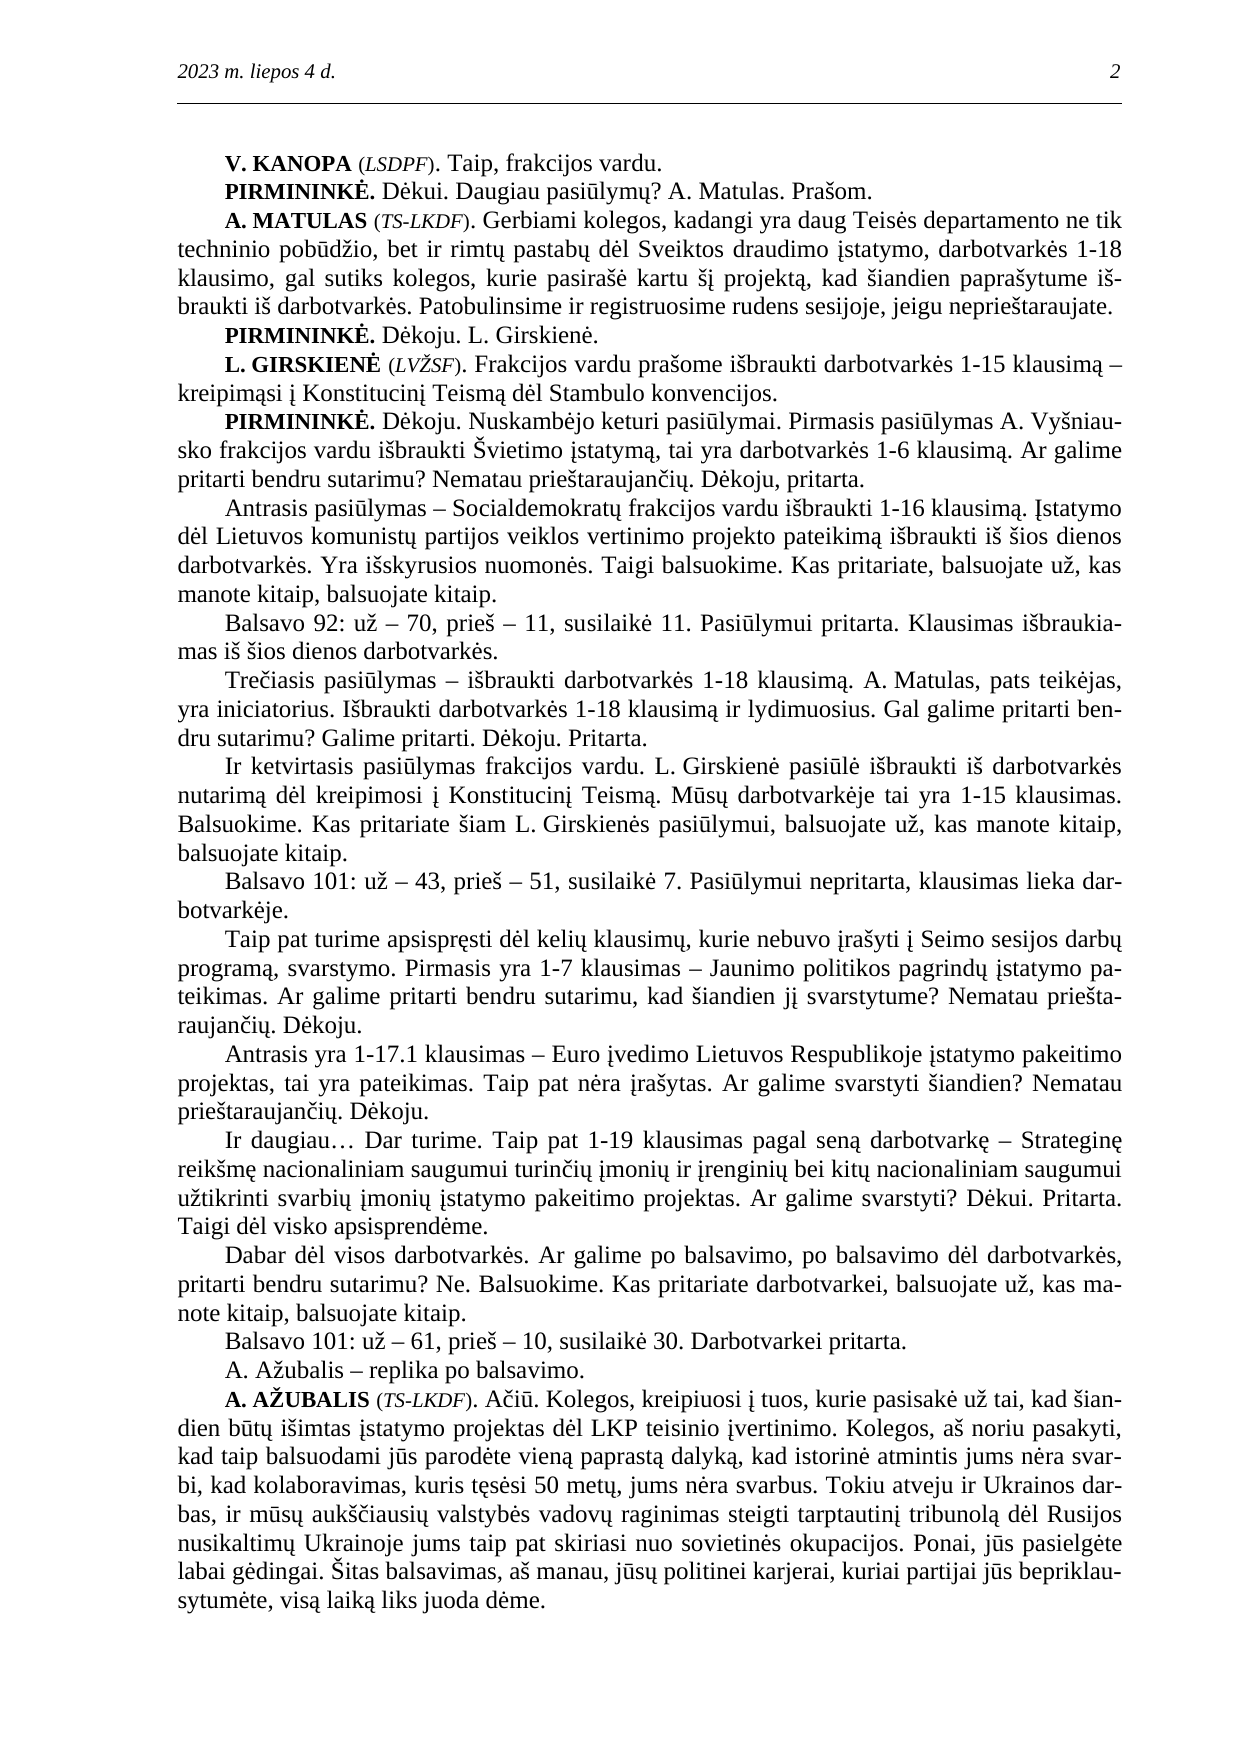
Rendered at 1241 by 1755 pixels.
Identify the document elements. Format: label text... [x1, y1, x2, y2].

text V. KANOPA (LSDPF). Taip, frak­ci­jos var­du. [177, 148, 1122, 176]
text Ant­ra­sis pa­siū­ly­mas – So­cial­de­mok­ra­tų frak­ci­jos var­du iš­brauk­ti 1-16 klau­si­mą. Įsta­ty­mo dėl Lie­tu­vos ko­mu­nis­tų par­ti­jos veik­los ver­ti­ni­mo pro­jek­to pa­tei­ki­mą iš­brauk­ti iš šios die­nos dar­bo­tvarkės. Yra iš­sky­ru­sios nuo­mo­nės. Tai­gi bal­suo­ki­me. Kas pri­ta­ria­te, bal­suo­ja­te už, kas ma­no­te ki­taip, bal­suo­ja­te ki­taip. [177, 493, 1122, 608]
text L. GIRSKIENĖ (LVŽSF). Frak­ci­jos var­du pra­šo­me iš­brauk­ti dar­bo­tvarkės 1-15 klau­si­mą – krei­pi­mą­si į Kon­sti­tu­ci­nį Teis­mą dėl Stam­bu­lo kon­ven­ci­jos. [177, 349, 1122, 406]
text Bal­sa­vo 101: už – 61, prieš – 10, su­si­lai­kė 30. Dar­bo­tvarkei pri­tar­ta. [177, 1326, 1122, 1355]
text Ir dau­giau… Dar tu­ri­me. Taip pat 1-19 klau­si­mas pa­gal se­ną dar­bo­tvarkę – Stra­te­gi­nę reikš­mę na­cio­na­li­niam sau­gu­mui tu­rin­čių įmo­nių ir įren­gi­nių bei ki­tų na­cio­na­li­niam sau­gu­mui už­tik­rin­ti svar­bių įmo­nių įsta­ty­mo pa­kei­ti­mo pro­jek­tas. Ar ga­li­me svars­ty­ti? Dė­kui. Pri­tar­ta. Tai­gi dėl vis­ko ap­si­spren­dė­me. [177, 1125, 1122, 1240]
text Ir ket­vir­ta­sis pa­siū­ly­mas frak­ci­jos var­du. L. Girs­kie­nė pa­siū­lė iš­brauk­ti iš dar­bo­tvarkės nu­ta­ri­mą dėl krei­pi­mo­si į Kon­sti­tu­ci­nį Teis­mą. Mū­sų dar­bo­tvarkėje tai yra 1-15 klau­si­mas. Bal­suo­ki­me. Kas pri­ta­ria­te šiam L. Girs­kie­nės pa­siū­ly­mui, bal­suo­ja­te už, kas ma­no­te ki­taip, bal­suo­ja­te ki­taip. [177, 751, 1122, 866]
text PIRMININKĖ. Dė­kui. Dau­giau pa­siū­ly­mų? A. Ma­tu­las. Pra­šom. [177, 176, 1122, 205]
text PIRMININKĖ. Dė­ko­ju. L. Girs­kie­nė. [177, 320, 1122, 349]
text Da­bar dėl vi­sos dar­bo­tvarkės. Ar ga­li­me po bal­sa­vi­mo, po bal­sa­vi­mo dėl dar­bo­tvarkės, pri­tar­ti ben­dru su­ta­ri­mu? Ne. Bal­suo­ki­me. Kas pri­ta­ria­te dar­bo­tvarkei, bal­suo­ja­te už, kas ma­no­te ki­taip, bal­suo­ja­te ki­taip. [177, 1240, 1122, 1326]
text Ant­ra­sis yra 1-17.1 klau­si­mas – Eu­ro įve­di­mo Lie­tu­vos Res­pub­li­ko­je įsta­ty­mo pa­kei­ti­mo pro­jek­tas, tai yra pa­tei­ki­mas. Taip pat nė­ra įra­šy­tas. Ar ga­li­me svars­ty­ti šian­dien? Ne­ma­tau prieš­ta­rau­jan­čių. Dė­ko­ju. [177, 1039, 1122, 1125]
text PIRMININKĖ. Dė­ko­ju. Nu­skam­bė­jo ke­tu­ri pa­siū­ly­mai. Pir­ma­sis pa­siū­ly­mas A. Vyš­niau­s­ko frak­ci­jos var­du iš­brauk­ti Švie­ti­mo įsta­ty­mą, tai yra dar­bo­tvarkės 1-6 klau­si­mą. Ar ga­li­me pri­tar­ti ben­dru su­ta­ri­mu? Ne­ma­tau prieš­ta­rau­jan­čių. Dė­ko­ju, pri­tar­ta. [177, 406, 1122, 493]
text Bal­sa­vo 92: už – 70, prieš – 11, su­si­lai­kė 11. Pa­siū­ly­mui pri­tar­ta. Klau­si­mas iš­brau­kia­mas iš šios die­nos dar­bo­tvarkės. [177, 608, 1122, 665]
text A. AŽUBALIS (TS-LKDF). Ačiū. Ko­le­gos, krei­piuo­si į tuos, ku­rie pa­si­sa­kė už tai, kad šian­dien bū­tų iš­im­tas įsta­ty­mo pro­jek­tas dėl LKP tei­si­nio įver­ti­ni­mo. Ko­le­gos, aš no­riu pa­sa­ky­ti, kad taip bal­suo­da­mi jūs pa­ro­dė­te vie­ną pa­pras­tą da­ly­ką, kad is­to­ri­nė at­min­tis jums nė­ra svar­bi, kad ko­la­bo­ra­vi­mas, ku­ris tę­sė­si 50 me­tų, jums nė­ra svar­bus. To­kiu at­ve­ju ir Uk­rai­nos dar­bas, ir mū­sų aukš­čiau­sių vals­ty­bės va­do­vų ra­gi­ni­mas steig­ti tarp­tau­ti­nį tri­bu­no­lą dėl Ru­si­jos nu­si­kal­ti­mų Uk­rai­no­je jums taip pat ski­ria­si nuo so­vie­ti­nės oku­pa­ci­jos. Po­nai, jūs pa­si­el­gė­te la­bai gė­din­gai. Ši­tas bal­sa­vi­mas, aš ma­nau, jū­sų po­li­ti­nei kar­je­rai, ku­riai par­ti­jai jūs be­prik­lau­sy­tu­mė­te, vi­są lai­ką liks juo­da dė­me. [177, 1384, 1122, 1614]
text A. MATULAS (TS-LKDF). Ger­bia­mi ko­le­gos, ka­dan­gi yra daug Tei­sės de­par­ta­men­to ne tik tech­ni­nio po­bū­džio, bet ir rim­tų pa­sta­bų dėl Sveik­tos drau­di­mo įsta­ty­mo, dar­bo­tvarkės 1-18 klau­si­mo, gal su­tiks ko­le­gos, ku­rie pa­si­ra­šė kar­tu šį pro­jek­tą, kad šian­dien pa­pra­šy­tu­me iš­brauk­ti iš dar­bo­tvarkės. Pa­to­bu­lin­si­me ir re­gist­ruo­si­me ru­dens se­si­jo­je, jei­gu ne­pri­eš­ta­rau­ja­te. [177, 205, 1122, 320]
text A. Ažu­ba­lis – re­pli­ka po bal­sa­vi­mo. [177, 1355, 1122, 1384]
text Tre­čia­sis pa­siū­ly­mas – iš­brauk­ti dar­bo­tvarkės 1-18 klau­si­mą. A. Ma­tu­las, pats tei­kė­jas, yra ini­cia­to­rius. Iš­brauk­ti dar­bo­tvarkės 1-18 klau­si­mą ir ly­di­muo­sius. Gal ga­li­me pri­tar­ti ben­dru su­ta­ri­mu? Ga­li­me pri­tar­ti. Dė­ko­ju. Pri­tar­ta. [177, 665, 1122, 751]
text Bal­sa­vo 101: už – 43, prieš – 51, su­si­lai­kė 7. Pa­siū­ly­mui ne­pri­tar­ta, klau­si­mas lie­ka dar­bo­tvarkėje. [177, 866, 1122, 924]
text Taip pat tu­ri­me ap­si­spręs­ti dėl ke­lių klau­si­mų, ku­rie ne­bu­vo įra­šy­ti į Sei­mo se­si­jos dar­bų pro­gra­mą, svars­ty­mo. Pir­ma­sis yra 1-7 klau­si­mas – Jau­ni­mo po­li­ti­kos pa­grin­dų įsta­ty­mo pa­tei­ki­mas. Ar ga­li­me pri­tar­ti ben­dru su­ta­ri­mu, kad šian­dien jį svars­ty­tu­me? Ne­ma­tau prieš­ta­rau­jan­čių. Dė­ko­ju. [177, 924, 1122, 1039]
